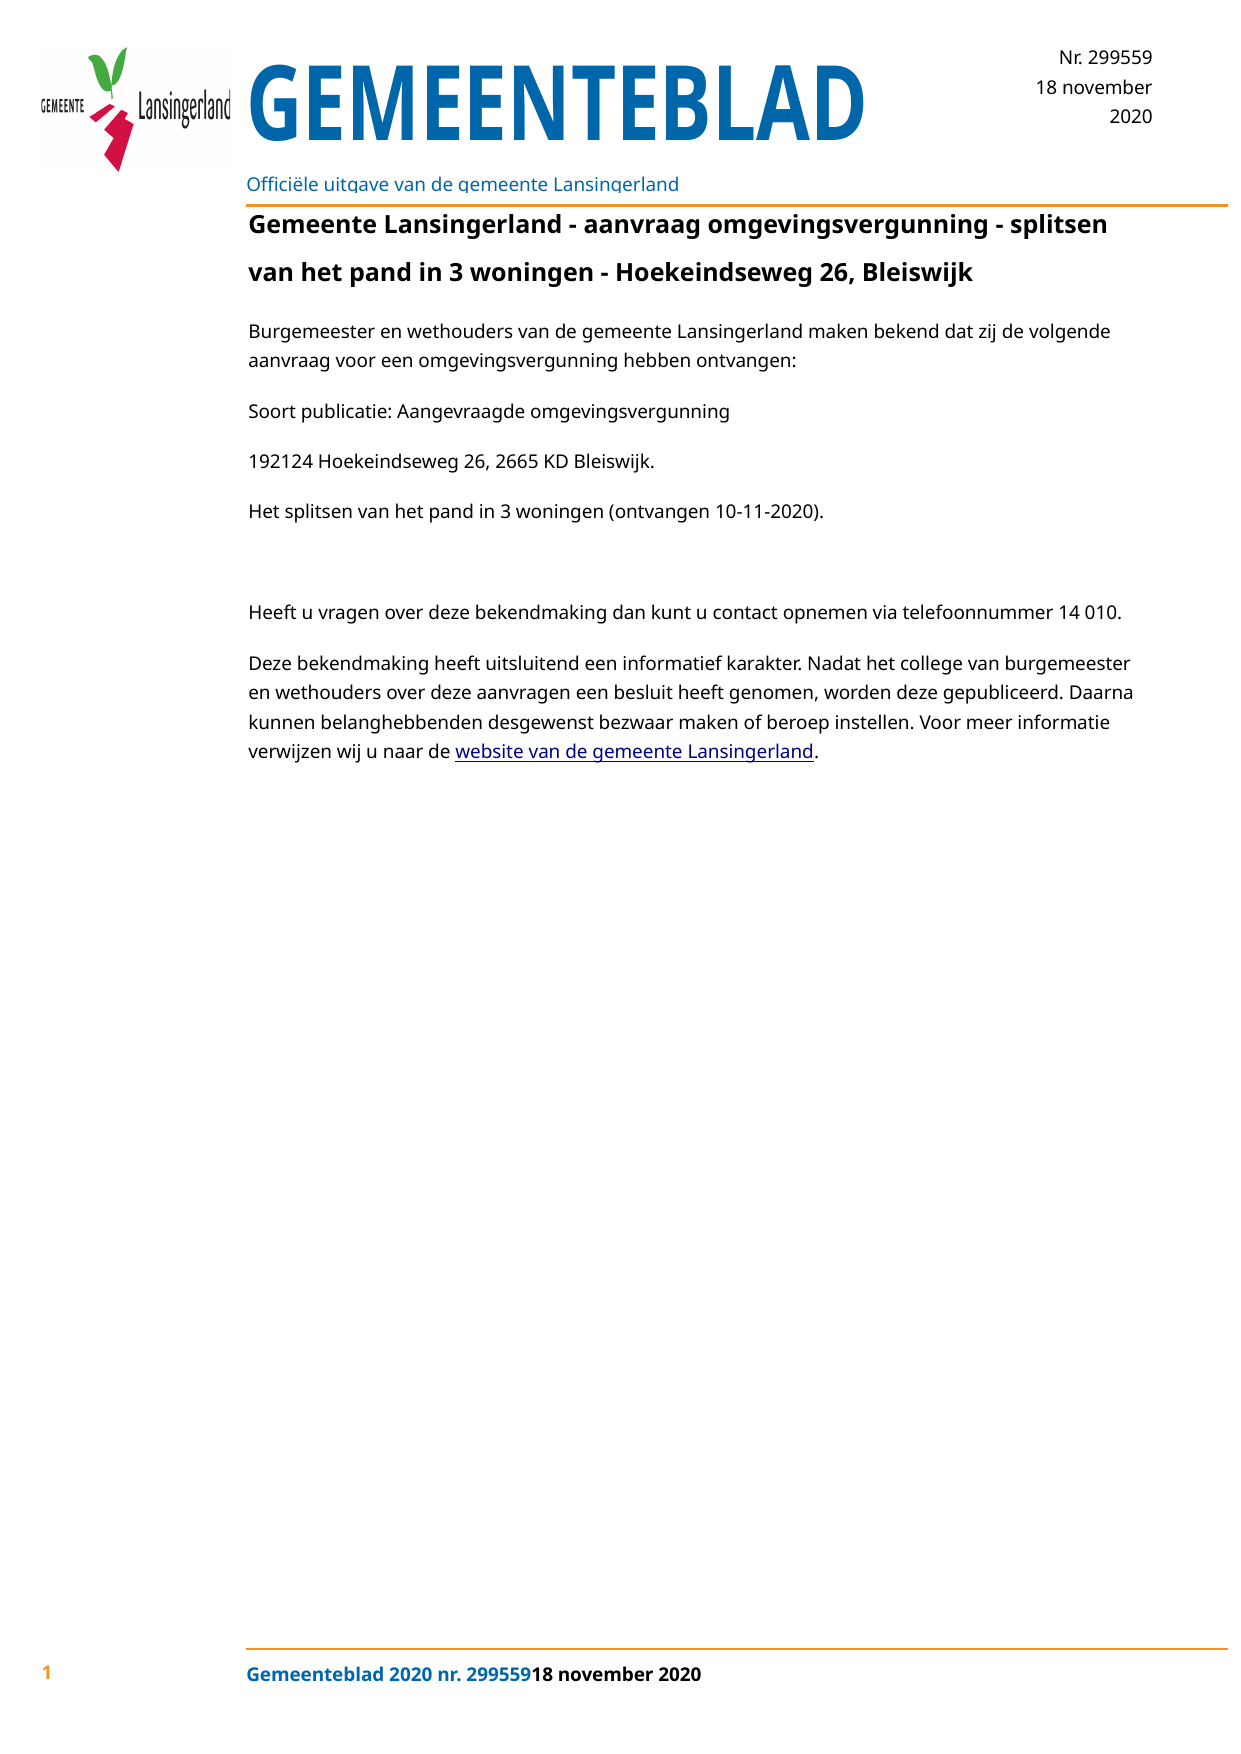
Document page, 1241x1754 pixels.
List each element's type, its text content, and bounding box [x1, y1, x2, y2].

text Het splitsen van het pand in 3 woningen (ontvangen 10-11-2020). [248, 499, 1152, 524]
text 192124 Hoekeindseweg 26, 2665 KD Bleiswijk. [248, 448, 1152, 474]
text Burgemeester en wethouders van de gemeente Lansingerland maken bekend dat zij de volgende aanvraag voor een omgevingsvergunning hebben ontvangen: [248, 318, 1152, 373]
text Gemeente Lansingerland - aanvraag omgevingsvergunning - splitsen van het pand in 3 woningen - Hoekeindseweg 26, Bleiswijk [248, 207, 1152, 288]
text Deze bekendmaking heeft uitsluitend een informatief karakter. Nadat het college van burgemeester en wethouders over deze aanvragen een besluit heeft genomen, worden deze gepubliceerd. Daarna kunnen belanghebbenden desgewenst bezwaar maken of beroep instellen. Voor meer informatie verwijzen wij u naar de website van de gemeente Lansingerland. [248, 650, 1152, 764]
text Soort publicatie: Aangevraagde omgevingsvergunning [248, 398, 1152, 424]
picture [41, 47, 231, 172]
text Heeft u vragen over deze bekendmaking dan kunt u contact opnemen via telefoonnummer 14 010. [248, 599, 1152, 625]
